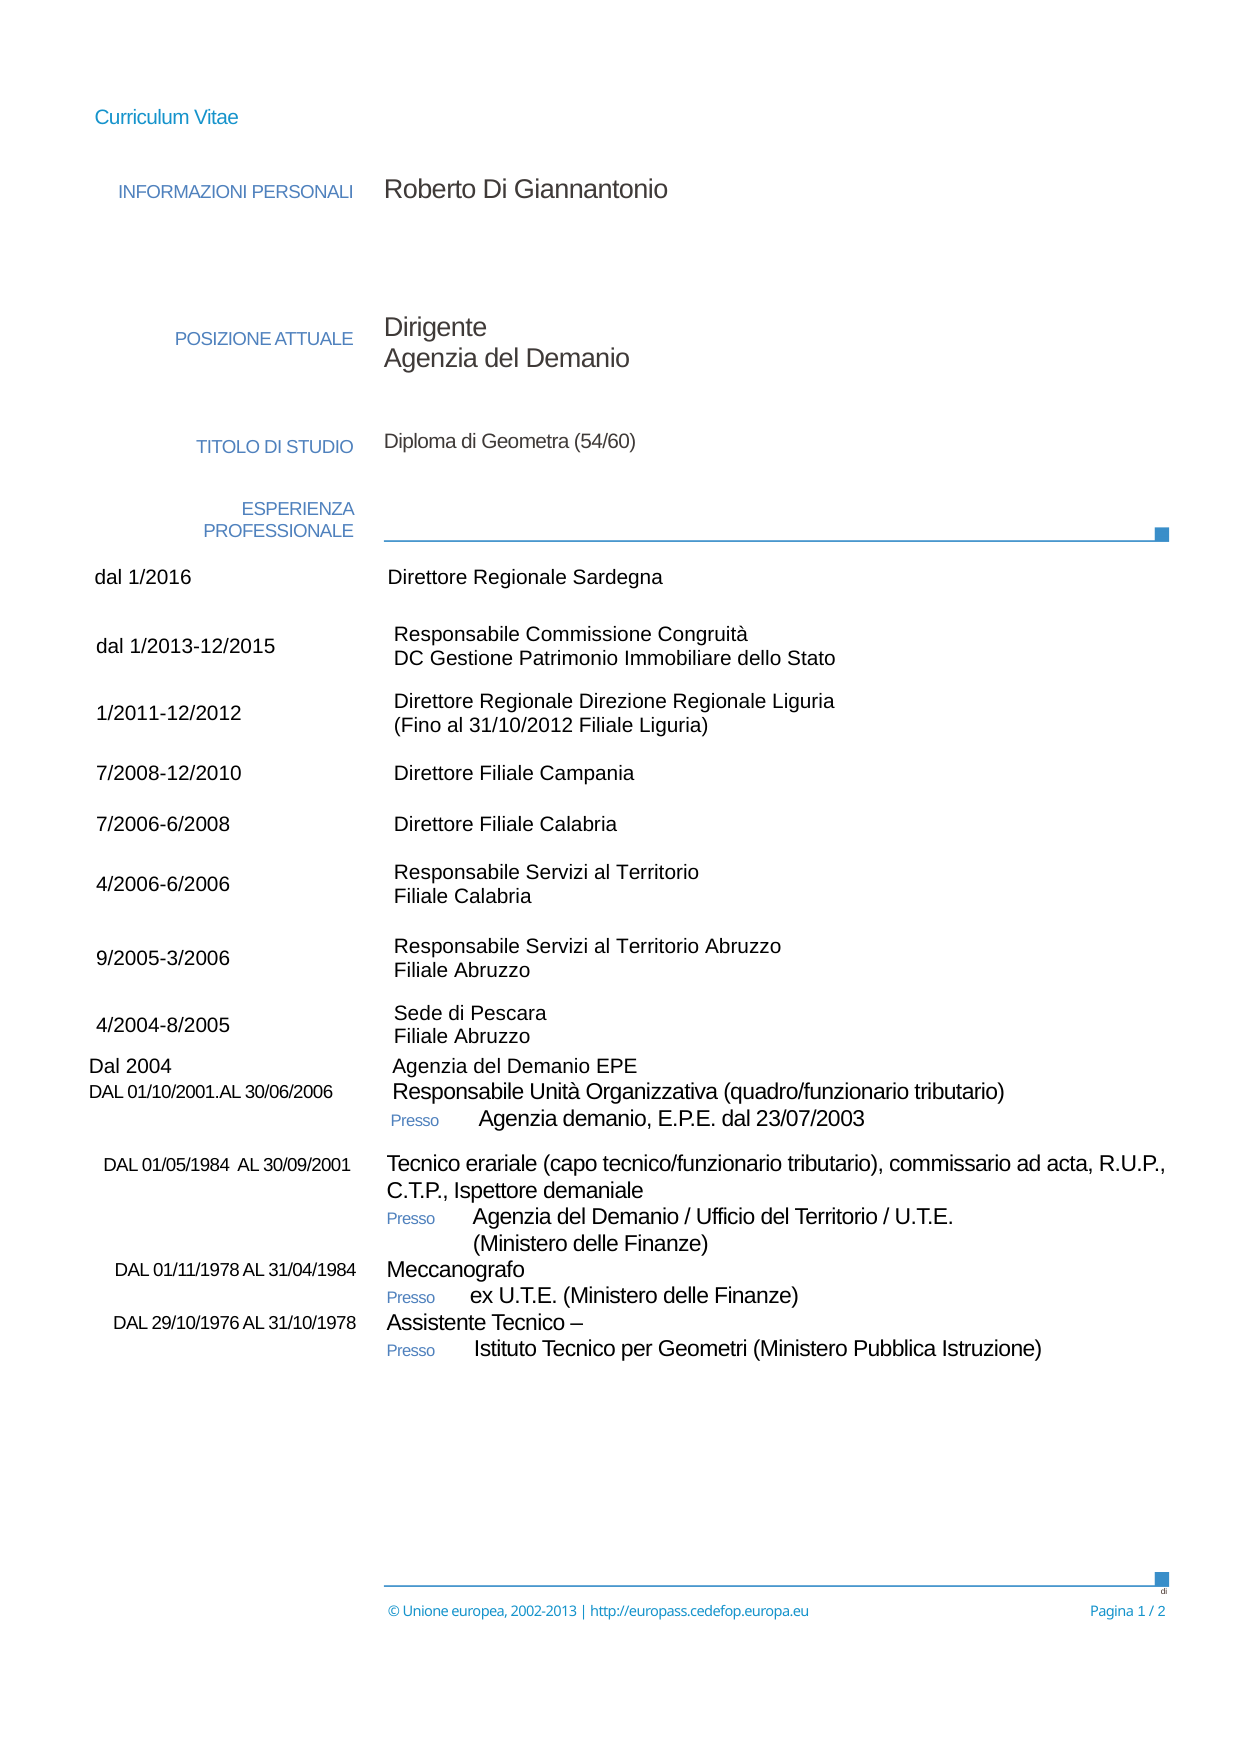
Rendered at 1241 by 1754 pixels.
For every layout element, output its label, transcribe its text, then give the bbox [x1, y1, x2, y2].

table_cell Dal 01/05/1984 al 30/09/2001 [89, 1150, 386, 1256]
table_cell [89, 230, 384, 266]
table_cell 4/2006-6/2006 [89, 846, 384, 922]
table_header Dirigente Agenzia del Demanio Diploma di Geometra (54/60) [384, 285, 1169, 479]
table_cell Sede di Pescara Filiale Abruzzo [386, 995, 1172, 1054]
table_header Responsabile Commissione Congruità DC Gestione Patrimonio Immobiliare dello Stato [386, 608, 1172, 682]
table_cell Responsabile Unità Organizzativa (quadro/funzionario tributario) Presso Agenzia demanio, E.P.E. dal 23/07/2003 [386, 1078, 1172, 1150]
table_cell 9/2005-3/2006 [89, 922, 384, 995]
table_cell Dal 29/10/1976 al 31/10/1978 [89, 1309, 386, 1361]
table_cell 1/2011-12/2012 [89, 683, 384, 743]
table_cell Direttore Filiale Campania [386, 743, 1172, 802]
table_header posizione attuale Titolo di studio [89, 285, 384, 479]
table_cell Dal 01/10/2001.al 30/06/2006 [89, 1078, 386, 1150]
table_cell Assistente Tecnico – Presso Istituto Tecnico per Geometri (Ministero Pubblica Istruzione) [386, 1309, 1172, 1361]
table_header [89, 1572, 384, 1596]
table_cell 4/2004-8/2005 [89, 995, 384, 1054]
table_cell Tecnico erariale (capo tecnico/funzionario tributario), commissario ad acta, R.U.P., C.T.P., Ispettore demaniale Presso Agenzia del Demanio / Ufficio del Territorio / U.T.E. (Ministero delle Finanze) [386, 1150, 1172, 1256]
table_header [384, 1572, 1154, 1585]
table_cell Dal 2004 [89, 1054, 386, 1078]
table_cell Direttore Regionale Direzione Regionale Liguria (Fino al 31/10/2012 Filiale Liguria) [386, 683, 1172, 743]
table_cell Responsabile Servizi al Territorio Filiale Calabria [386, 846, 1172, 922]
table_cell 7/2008-12/2010 [89, 743, 384, 802]
table_header ESPERIENZA PROFESSIONALE [89, 498, 384, 541]
text dal 1/2016 Direttore Regionale Sardegna [88, 565, 1169, 608]
table_cell Agenzia del Demanio EPE [386, 1054, 1172, 1078]
table_cell [89, 207, 1169, 230]
table_cell Dal 01/11/1978 al 31/04/1984 [89, 1256, 386, 1308]
table_cell Meccanografo Presso ex U.T.E. (Ministero delle Finanze) [386, 1256, 1172, 1308]
table_header [384, 498, 1169, 540]
table_cell [384, 230, 1169, 266]
table_header di [384, 1587, 1169, 1596]
table_cell Direttore Filiale Calabria [386, 802, 1172, 846]
table_header dal 1/2013-12/2015 [89, 608, 384, 682]
table_header INFORMAZIONI PERSONALI [89, 171, 384, 207]
table_cell 7/2006-6/2008 [89, 802, 384, 846]
table_header Roberto Di Giannantonio [384, 171, 1169, 207]
table_cell Responsabile Servizi al Territorio Abruzzo Filiale Abruzzo [386, 922, 1172, 995]
